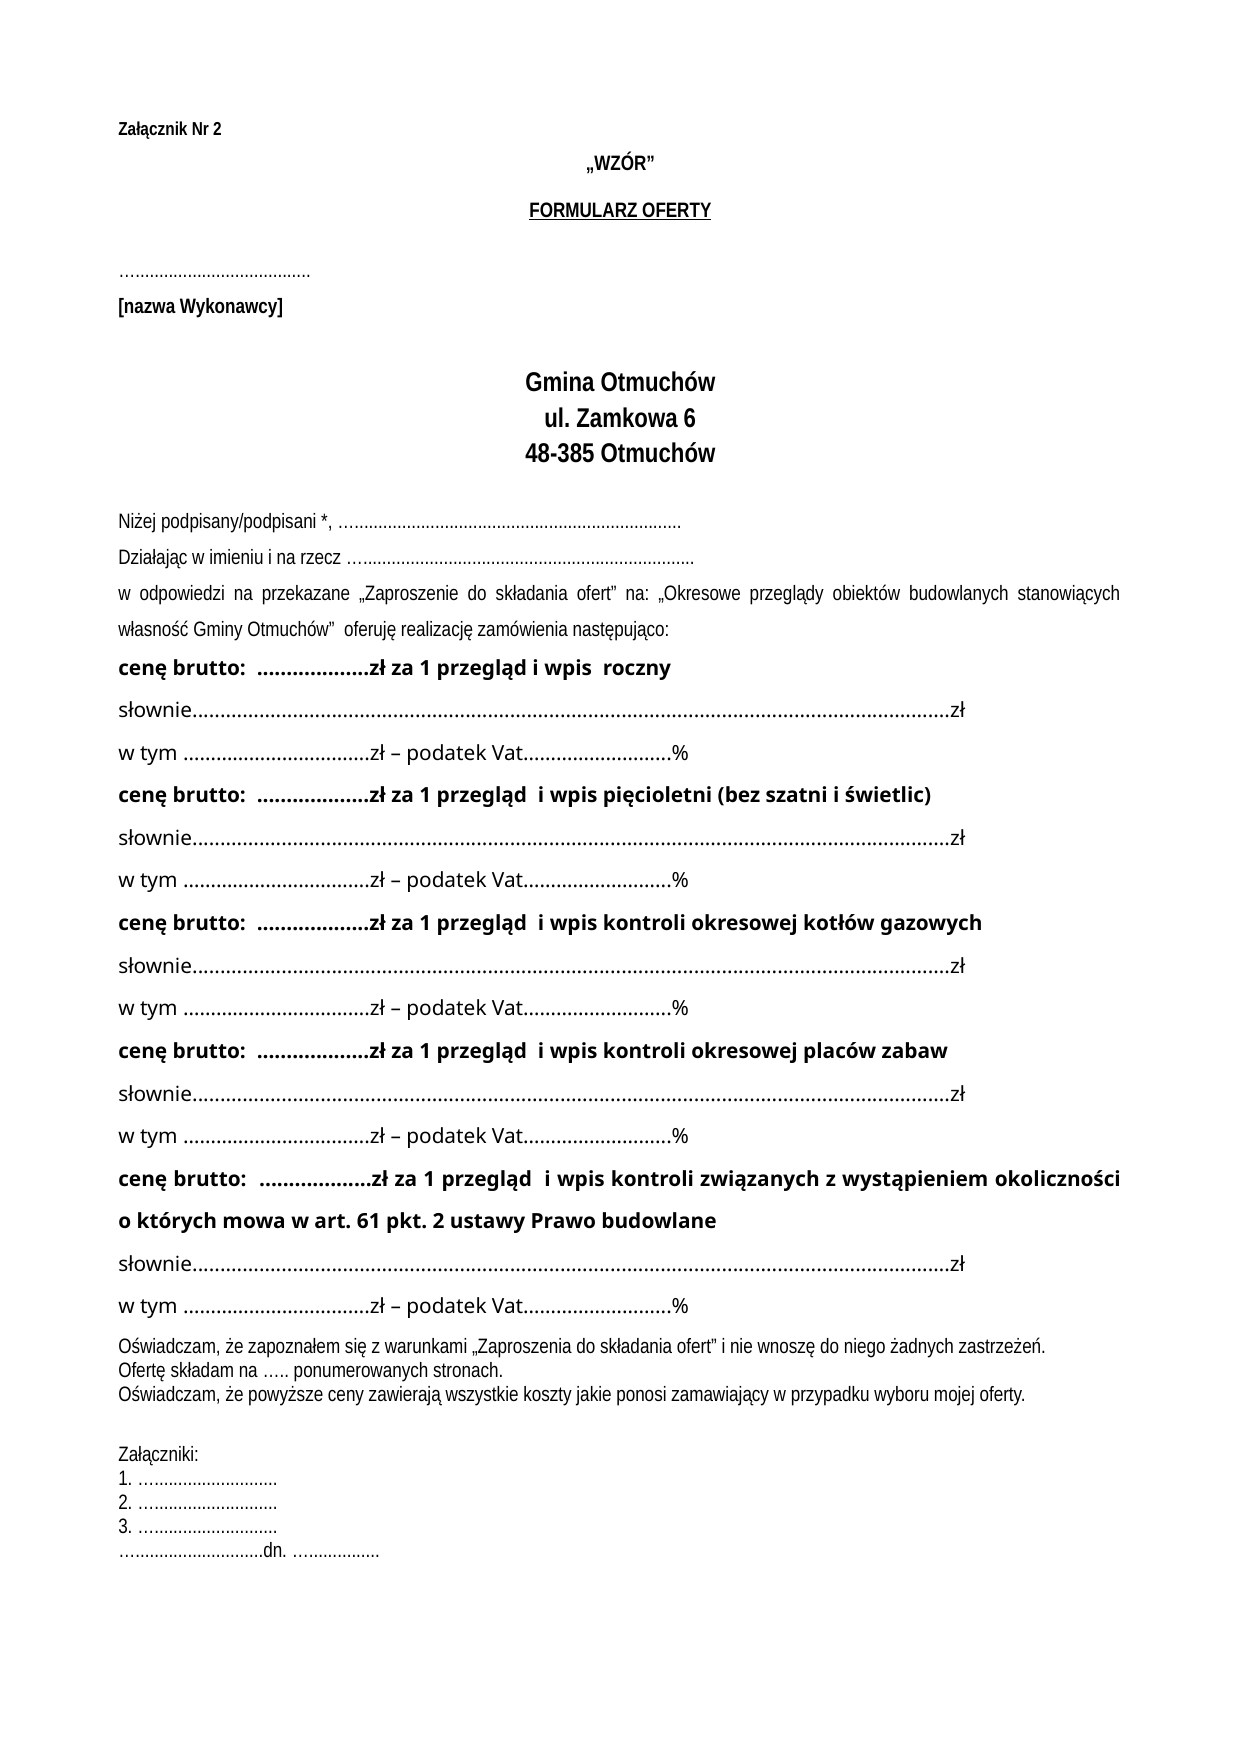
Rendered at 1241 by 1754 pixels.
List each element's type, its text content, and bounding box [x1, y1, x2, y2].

text 1. ….......................... [118, 1466, 1122, 1490]
text Działając w imieniu i na rzecz …...................................................................... [118, 545, 1122, 569]
text w tym …………………………….zł – podatek Vat……………………...% [118, 1121, 1122, 1150]
text Niżej podpisany/podpisani *, …..................................................................... [118, 509, 1122, 533]
text słownie........................................................................................................................................zł [118, 1079, 1122, 1107]
text …...........................dn. …............... [118, 1538, 1122, 1562]
text 2. ….......................... [118, 1490, 1122, 1514]
text cenę brutto: ...................zł za 1 przegląd i wpis kontroli związanych z wystąpieniem okoliczności o których mowa w art. 61 pkt. 2 ustawy Prawo budowlane [118, 1164, 1122, 1235]
text …..................................... [118, 258, 1122, 282]
text [nazwa Wykonawcy] [118, 294, 1122, 318]
text Ofertę składam na ….. ponumerowanych stronach. [118, 1358, 1122, 1382]
text ul. Zamkowa 6 [118, 402, 1122, 433]
text FORMULARZ OFERTY [118, 198, 1122, 222]
text cenę brutto: ...................zł za 1 przegląd i wpis kontroli okresowej placów zabaw [118, 1036, 1122, 1064]
text słownie........................................................................................................................................zł [118, 951, 1122, 979]
text w tym …………………………….zł – podatek Vat……………………...% [118, 738, 1122, 766]
text „WZÓR” [118, 150, 1122, 174]
text Załącznik Nr 2 [118, 118, 1122, 140]
text 48-385 Otmuchów [118, 437, 1122, 468]
text słownie........................................................................................................................................zł [118, 695, 1122, 724]
text 3. ….......................... [118, 1514, 1122, 1538]
text Oświadczam, że zapoznałem się z warunkami „Zaproszenia do składania ofert” i nie wnoszę do niego żadnych zastrzeżeń. [118, 1334, 1122, 1358]
text w tym …………………………….zł – podatek Vat……………………...% [118, 866, 1122, 894]
text w odpowiedzi na przekazane „Zaproszenie do składania ofert” na: „Okresowe przeglądy obiektów budowlanych stanowiących własność Gminy Otmuchów” oferuję realizację zamówienia następująco: [118, 581, 1122, 641]
text w tym …………………………….zł – podatek Vat……………………...% [118, 1292, 1122, 1320]
text Oświadczam, że powyższe ceny zawierają wszystkie koszty jakie ponosi zamawiający w przypadku wyboru mojej oferty. [118, 1382, 1122, 1406]
text cenę brutto: ...................zł za 1 przegląd i wpis pięcioletni (bez szatni i świetlic) [118, 780, 1122, 809]
text słownie........................................................................................................................................zł [118, 823, 1122, 851]
text cenę brutto: ...................zł za 1 przegląd i wpis kontroli okresowej kotłów gazowych [118, 908, 1122, 937]
text cenę brutto: ...................zł za 1 przegląd i wpis roczny [118, 653, 1122, 681]
text w tym …………………………….zł – podatek Vat……………………...% [118, 993, 1122, 1022]
text Załączniki: [118, 1442, 1122, 1466]
text słownie....................................................................................................................................….zł [118, 1249, 1122, 1277]
text Gmina Otmuchów [118, 366, 1122, 397]
